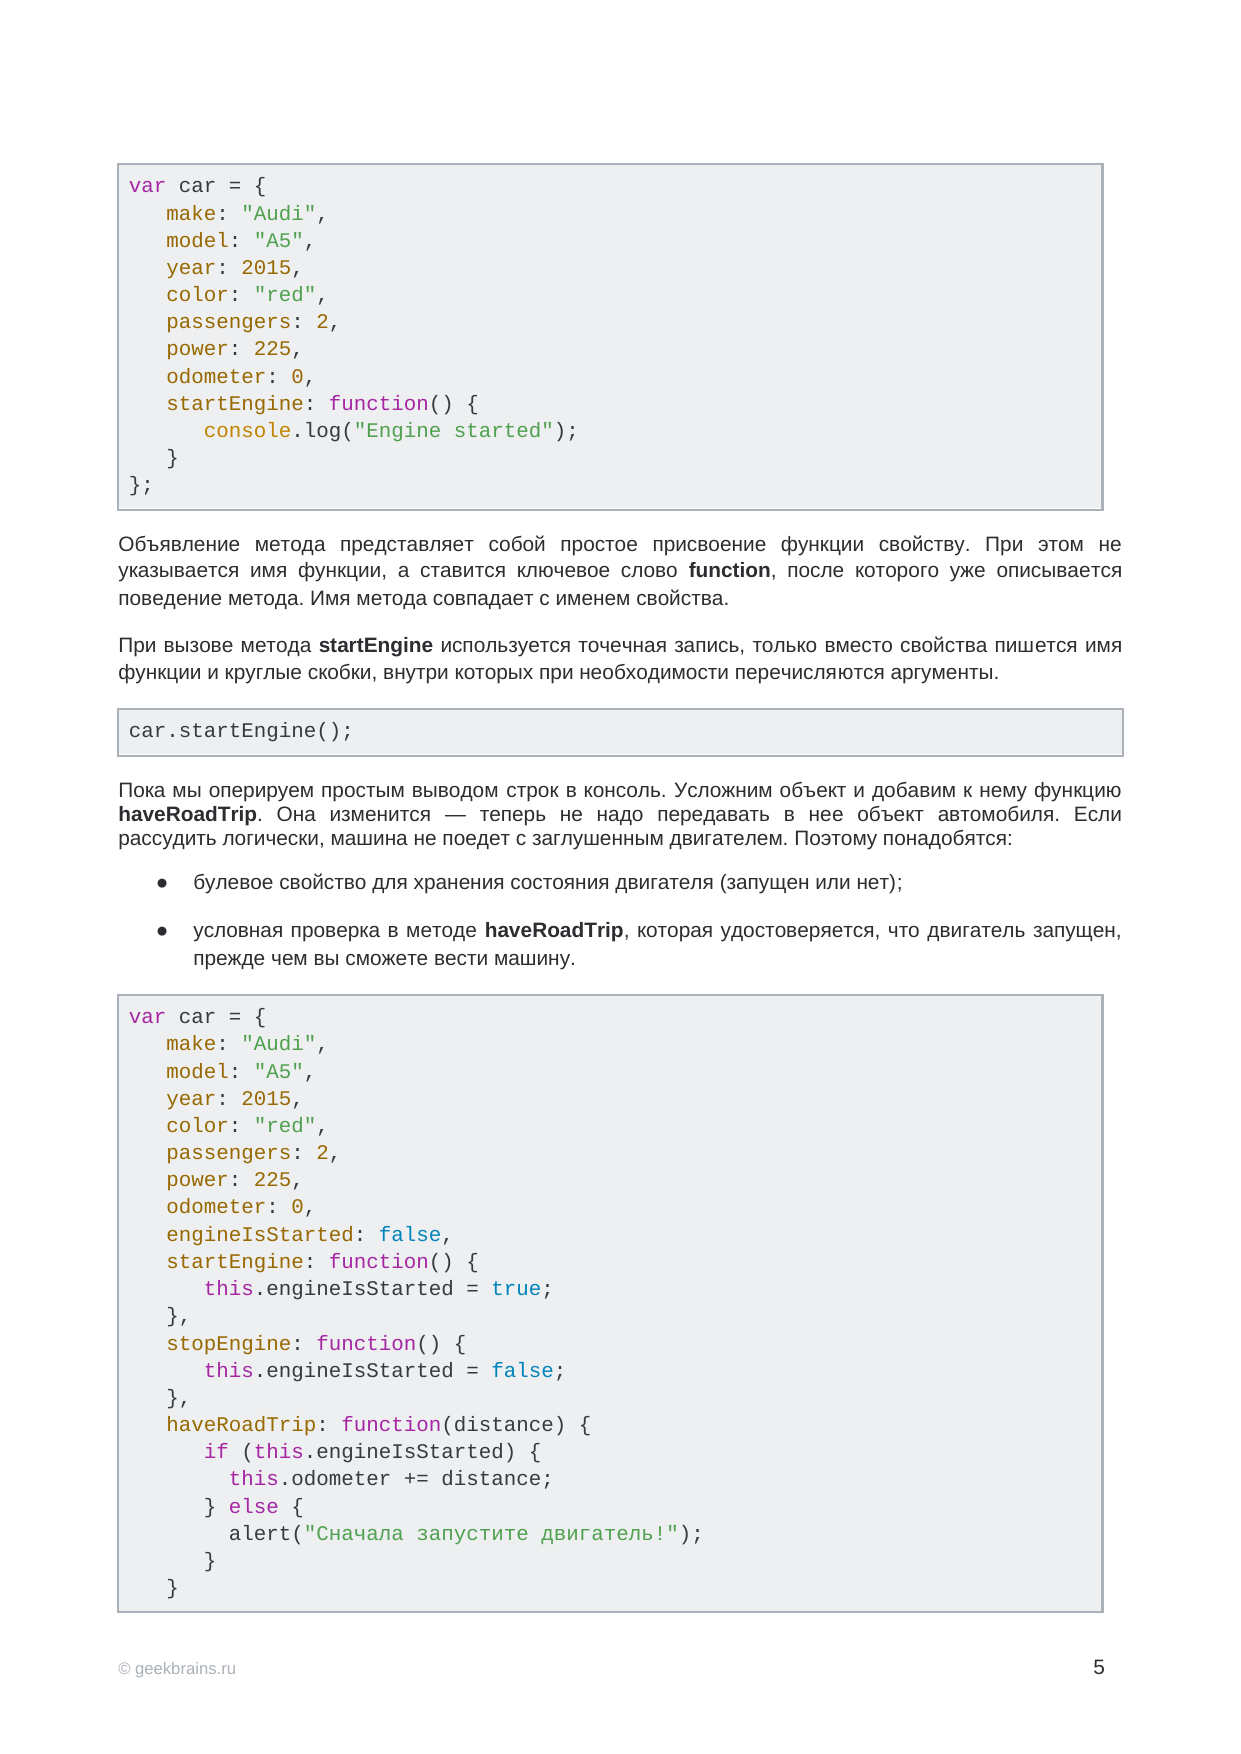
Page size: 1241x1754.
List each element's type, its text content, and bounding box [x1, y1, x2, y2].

list булевое свойство для хранения состояния двигателя (запущен или нет); [156, 870, 1122, 894]
table_header var car = { make: "Audi", model: "A5", year: 2015, color: "red", passengers: 2, power: 225, odometer: 0, engineIsStarted: false, startEngine: function() { this.engineIsStarted = true; }, stopEngine: function() { this.engineIsStarted = false; }, haveRoadTrip: function(distance) { if (this.engineIsStarted) { this.odometer += distance; } else { alert("Сначала запустите двигатель!"); } } [119, 996, 1101, 1611]
text Объявление метода представляет собой простое присвоение функции свойству. При этом не указывается имя функции, а ставится ключевое слово function, после которого уже описывается поведение метода. Имя метода совпадает с именем свойства. [118, 531, 1122, 609]
text При вызове метода startEngine используется точечная запись, только вместо свойства пишется имя функции и круглые скобки, внутри которых при необходимости перечисляются аргументы. [118, 633, 1122, 684]
table_header var car = { make: "Audi", model: "A5", year: 2015, color: "red", passengers: 2, power: 225, odometer: 0, startEngine: function() { console.log("Engine started"); } }; [119, 165, 1101, 508]
text Пока мы оперируем простым выводом строк в консоль. Усложним объект и добавим к нему функцию haveRoadTrip. Она изменится — теперь не надо передавать в нее объект автомобиля. Если рассудить логически, машина не поедет с заглушенным двигателем. Поэтому понадобятся: [118, 777, 1122, 849]
list условная проверка в методе haveRoadTrip, которая удостоверяется, что двигатель запущен, прежде чем вы сможете вести машину. [156, 918, 1122, 969]
table_header car.startEngine(); [119, 710, 1122, 754]
